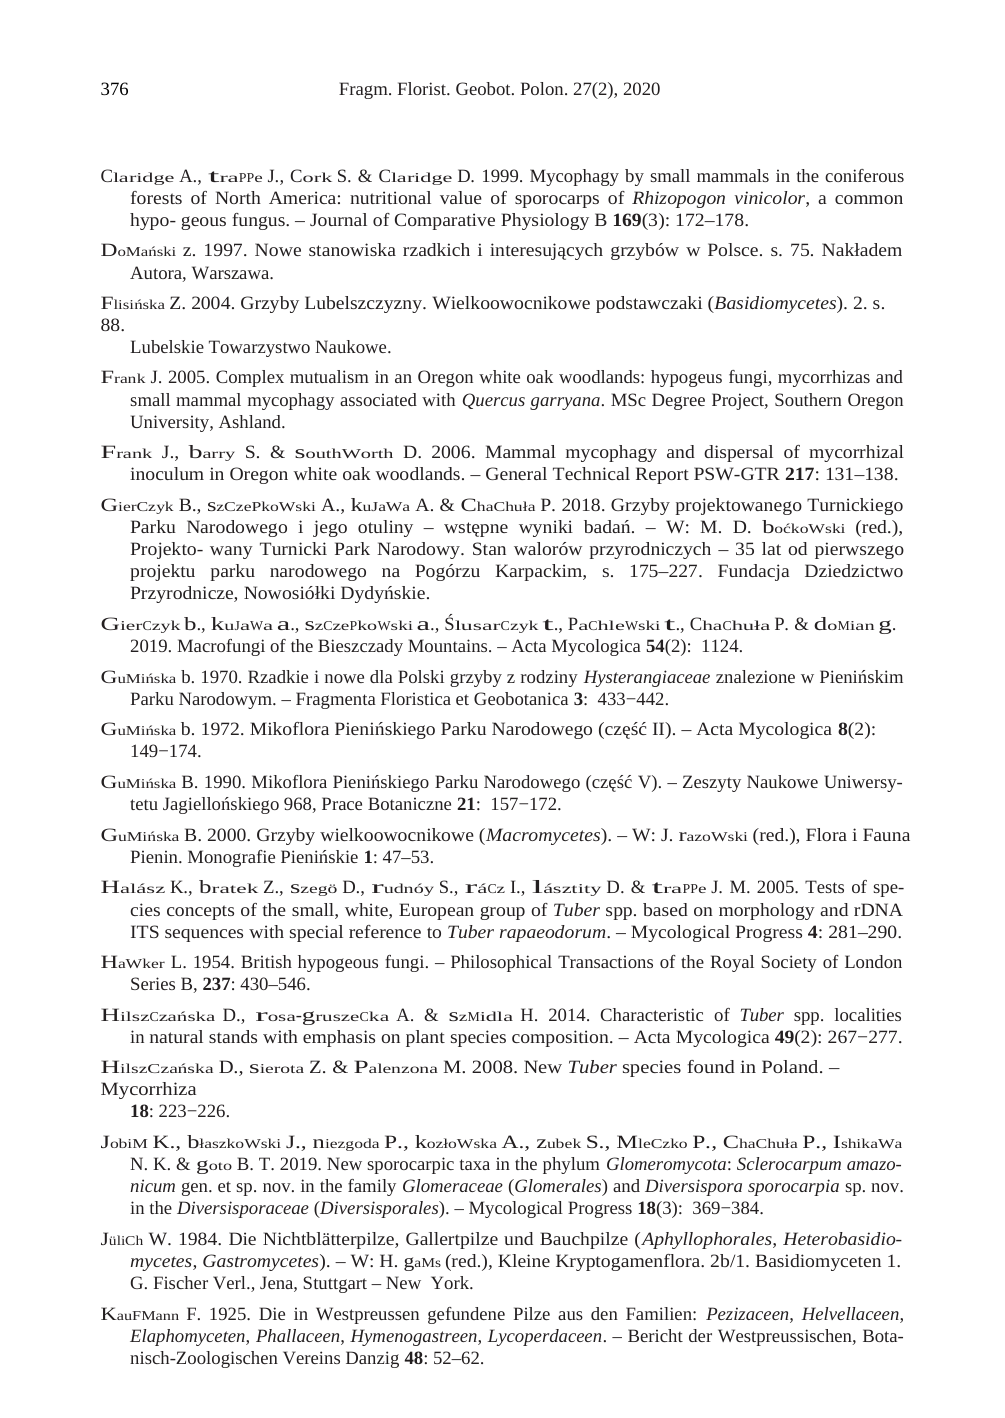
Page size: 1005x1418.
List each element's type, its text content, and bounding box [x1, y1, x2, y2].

text HilszCzańska D., rosa-gruszeCka A. & szMidla H. 2014. Characteristic of Tuber spp. localities in natural stands with emphasis on plant species composition. – Acta Mycologica 49(2): 267−277. [100, 1003, 904, 1047]
text DoMański z. 1997. Nowe stanowiska rzadkich i interesujących grzybów w Polsce. s. 75. Nakładem Autora, Warszawa. [100, 239, 904, 283]
text Halász K., bratek Z., szegö D., rudnóy S., ráCz I., lásztity D. & traPPe J. M. 2005. Tests of spe- cies concepts of the small, white, European group of Tuber spp. based on morphology and rDNA ITS sequences with special reference to Tuber rapaeodorum. – Mycological Progress 4: 281–290. [100, 876, 904, 942]
text GuMińska B. 1990. Mikoflora Pienińskiego Parku Narodowego (część V). – Zeszyty Naukowe Uniwersy- tetu Jagiellońskiego 968, Prace Botaniczne 21: 157−172. [100, 771, 904, 815]
text Frank J. 2005. Complex mutualism in an Oregon white oak woodlands: hypogeus fungi, mycorrhizas and small mammal mycophagy associated with Quercus garryana. MSc Degree Project, Southern Oregon University, Ashland. [100, 366, 904, 432]
text GuMińska b. 1972. Mikoflora Pienińskiego Parku Narodowego (część II). – Acta Mycologica 8(2): [100, 718, 914, 739]
text JüliCh W. 1984. Die Nichtblätterpilze, Gallertpilze und Bauchpilze (Aphyllophorales, Heterobasidio- mycetes, Gastromycetes). – W: H. gaMs (red.), Kleine Kryptogamenflora. 2b/1. Basidiomyceten 1. [100, 1228, 904, 1271]
text 18: 223−226. [130, 1100, 914, 1122]
text GuMińska b. 1970. Rzadkie i nowe dla Polski grzyby z rodziny Hysterangiaceae znalezione w Pienińskim Parku Narodowym. – Fragmenta Floristica et Geobotanica 3: 433−442. [100, 666, 904, 709]
text Flisińska Z. 2004. Grzyby Lubelszczyzny. Wielkoowocnikowe podstawczaki (Basidiomycetes). 2. s. 88. [100, 292, 914, 335]
text HaWker L. 1954. British hypogeous fungi. – Philosophical Transactions of the Royal Society of London Series B, 237: 430–546. [100, 951, 904, 995]
text N. K. & goto B. T. 2019. New sporocarpic taxa in the phylum Glomeromycota: Sclerocarpum amazo- nicum gen. et sp. nov. in the family Glomeraceae (Glomerales) and Diversispora sporocarpia sp. nov. in the Diversisporaceae (Diversisporales). – Mycological Progress 18(3): 369−384. [130, 1153, 904, 1219]
text 2019. Macrofungi of the Bieszczady Mountains. – Acta Mycologica 54(2): 1124. [130, 635, 914, 657]
text HilszCzańska D., sierota Z. & Palenzona M. 2008. New Tuber species found in Poland. – Mycorrhiza [100, 1056, 914, 1099]
text JobiM K., błaszkoWski J., niezgoda P., kozłoWska A., zubek S., MleCzko P., ChaChuła P., IshikaWa [100, 1131, 914, 1152]
text GierCzyk B., szCzePkoWski A., kuJaWa A. & ChaChuła P. 2018. Grzyby projektowanego Turnickiego Parku Narodowego i jego otuliny – wstępne wyniki badań. – W: M. D. boćkoWski (red.), Projekto- wany Turnicki Park Narodowy. Stan walorów przyrodniczych – 35 lat od pierwszego projektu parku narodowego na Pogórzu Karpackim, s. 175–227. Fundacja Dziedzictwo Przyrodnicze, Nowosiółki Dydyńskie. [100, 493, 904, 604]
text Frank J., barry S. & southWorth D. 2006. Mammal mycophagy and dispersal of mycorrhizal inoculum in Oregon white oak woodlands. – General Technical Report PSW-GTR 217: 131–138. [100, 441, 904, 485]
text Lubelskie Towarzystwo Naukowe. [130, 336, 914, 357]
text KauFMann F. 1925. Die in Westpreussen gefundene Pilze aus den Familien: Pezizaceen, Helvellaceen, Elaphomyceten, Phallaceen, Hymenogastreen, Lycoperdaceen. – Bericht der Westpreussischen, Bota- nisch-Zoologischen Vereins Danzig 48: 52–62. [100, 1302, 904, 1368]
text GierCzyk b., kuJaWa a., szCzePkoWski a., ŚlusarCzyk t., PaChleWski t., ChaChuła P. & doMian g. [100, 613, 914, 634]
text G. Fischer Verl., Jena, Stuttgart – New York. [130, 1272, 914, 1293]
text 149−174. [130, 740, 914, 762]
text Claridge A., traPPe J., Cork S. & Claridge D. 1999. Mycophagy by small mammals in the coniferous forests of North America: nutritional value of sporocarps of Rhizopogon vinicolor, a common hypo- geous fungus. – Journal of Comparative Physiology B 169(3): 172–178. [100, 165, 904, 231]
text Pienin. Monografie Pienińskie 1: 47–53. [130, 846, 914, 867]
text GuMińska B. 2000. Grzyby wielkoowocnikowe (Macromycetes). – W: J. razoWski (red.), Flora i Fauna [100, 823, 914, 845]
